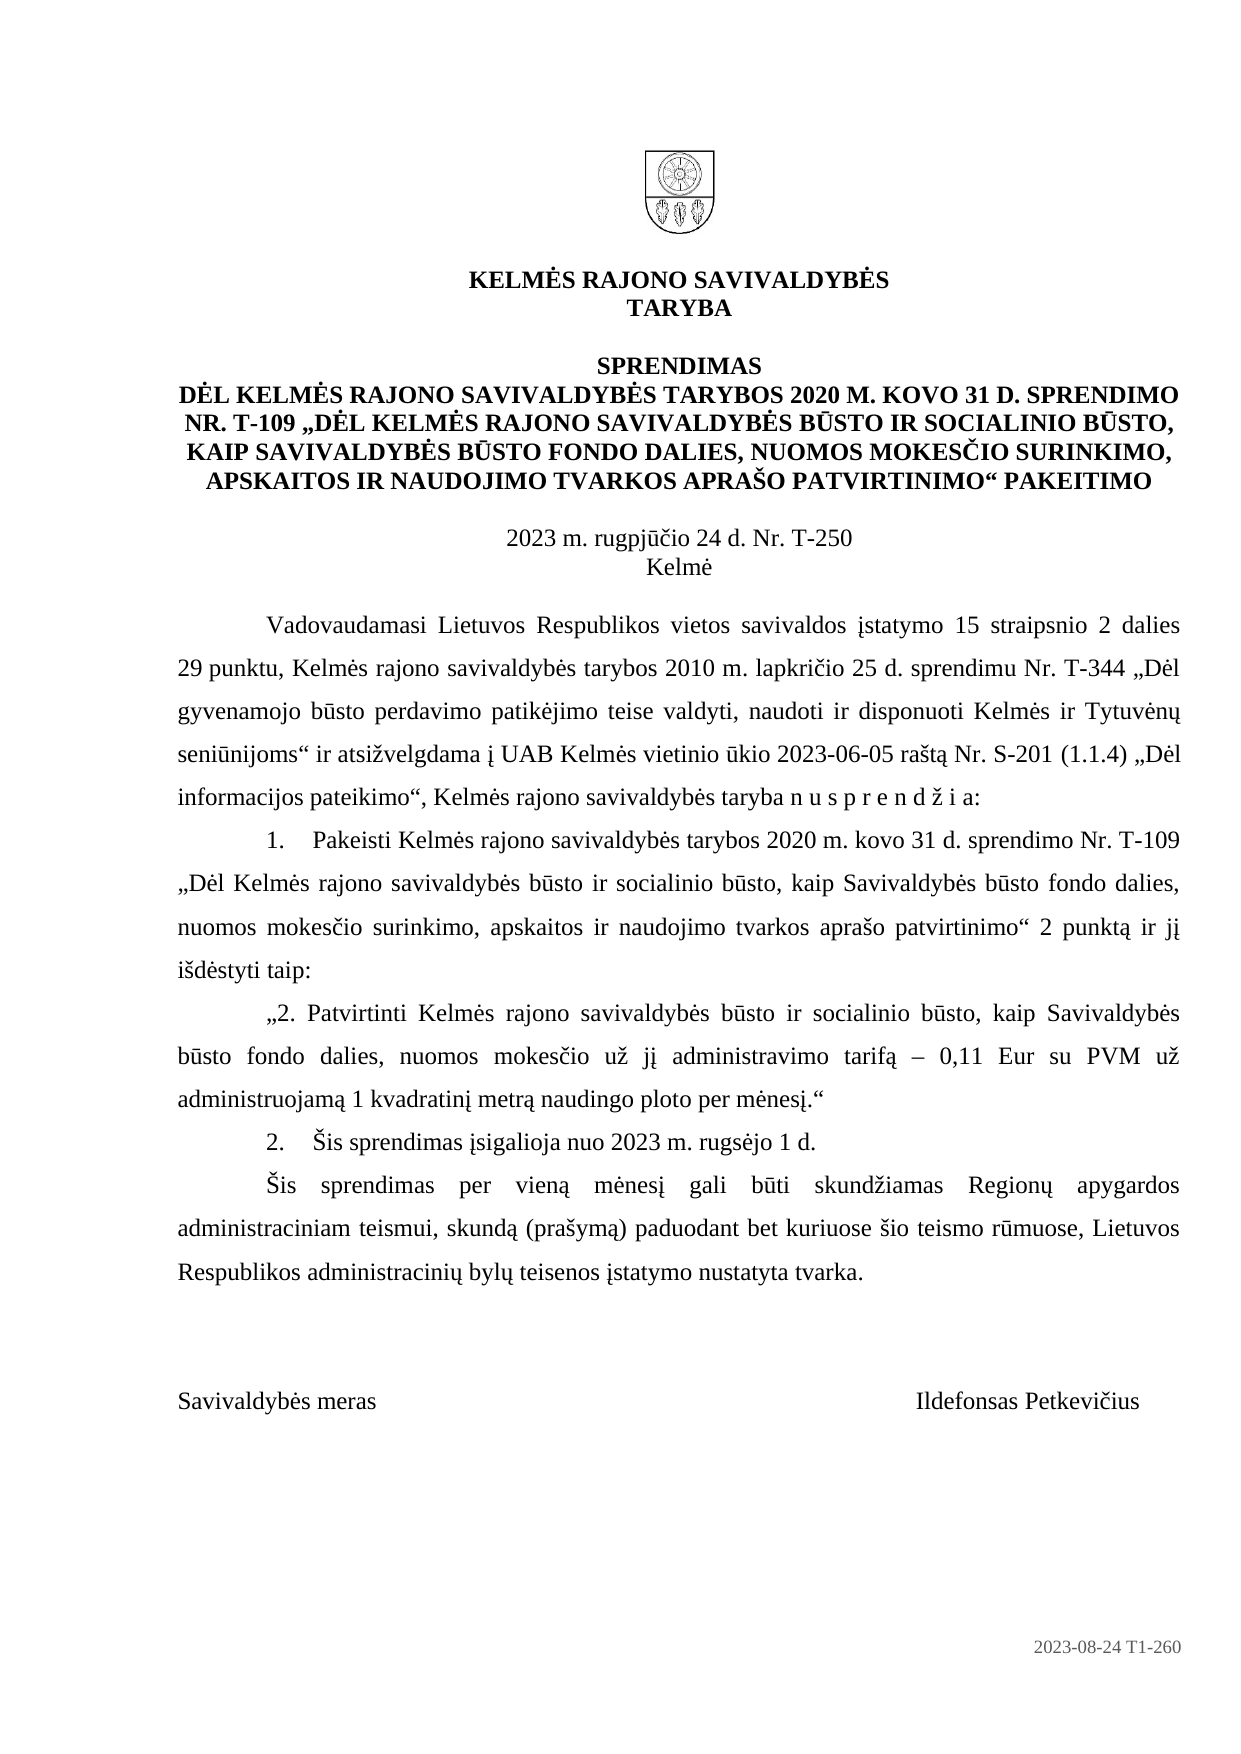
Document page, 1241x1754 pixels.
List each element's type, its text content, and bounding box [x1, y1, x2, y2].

text DĖL KELMĖS RAJONO SAVIVALDYBĖS TARYBOS 2020 M. KOVO 31 D. SPRENDIMO NR. T-109 „DĖL KELMĖS RAJONO SAVIVALDYBĖS BŪSTO IR SOCIALINIO BŪSTO, KAIP SAVIVALDYBĖS BŪSTO FONDO DALIES, NUOMOS MOKESČIO SURINKIMO, APSKAITOS IR NAUDOJIMO TVARKOS APRAŠO PATVIRTINIMO“ PAKEITIMO [177, 380, 1181, 495]
text „2. Patvirtinti Kelmės rajono savivaldybės būsto ir socialinio būsto, kaip Savivaldybės būsto fondo dalies, nuomos mokesčio už jį administravimo tarifą – 0,11 Eur su PVM už administruojamą 1 kvadratinį metrą naudingo ploto per mėnesį.“ [177, 998, 1181, 1113]
text Šis sprendimas per vieną mėnesį gali būti skundžiamas Regionų apygardos administraciniam teismui, skundą (prašymą) paduodant bet kuriuose šio teismo rūmuose, Lietuvos Respublikos administracinių bylų teisenos įstatymo nustatyta tvarka. [177, 1170, 1181, 1285]
text 2023 m. rugpjūčio 24 d. Nr. T-250 [177, 523, 1181, 552]
text TARYBA [177, 293, 1181, 322]
text KELMĖS RAJONO SAVIVALDYBĖS [177, 265, 1181, 293]
text Vadovaudamasi Lietuvos Respublikos vietos savivaldos įstatymo 15 straipsnio 2 dalies 29 punktu, Kelmės rajono savivaldybės tarybos 2010 m. lapkričio 25 d. sprendimu Nr. T-344 „Dėl gyvenamojo būsto perdavimo patikėjimo teise valdyti, naudoti ir disponuoti Kelmės ir Tytuvėnų seniūnijoms“ ir atsižvelgdama į UAB Kelmės vietinio ūkio 2023-06-05 raštą Nr. S-201 (1.1.4) „Dėl informacijos pateikimo“, Kelmės rajono savivaldybės taryba nusprendžia: [177, 610, 1181, 811]
text Savivaldybės meras Ildefonsas Petkevičius [177, 1386, 1181, 1415]
text 2. Šis sprendimas įsigalioja nuo 2023 m. rugsėjo 1 d. [177, 1127, 1181, 1156]
text Kelmė [177, 552, 1181, 581]
text SPRENDIMAS [177, 351, 1181, 380]
text 1. Pakeisti Kelmės rajono savivaldybės tarybos 2020 m. kovo 31 d. sprendimo Nr. T-109 „Dėl Kelmės rajono savivaldybės būsto ir socialinio būsto, kaip Savivaldybės būsto fondo dalies, nuomos mokesčio surinkimo, apskaitos ir naudojimo tvarkos aprašo patvirtinimo“ 2 punktą ir jį išdėstyti taip: [177, 825, 1181, 983]
